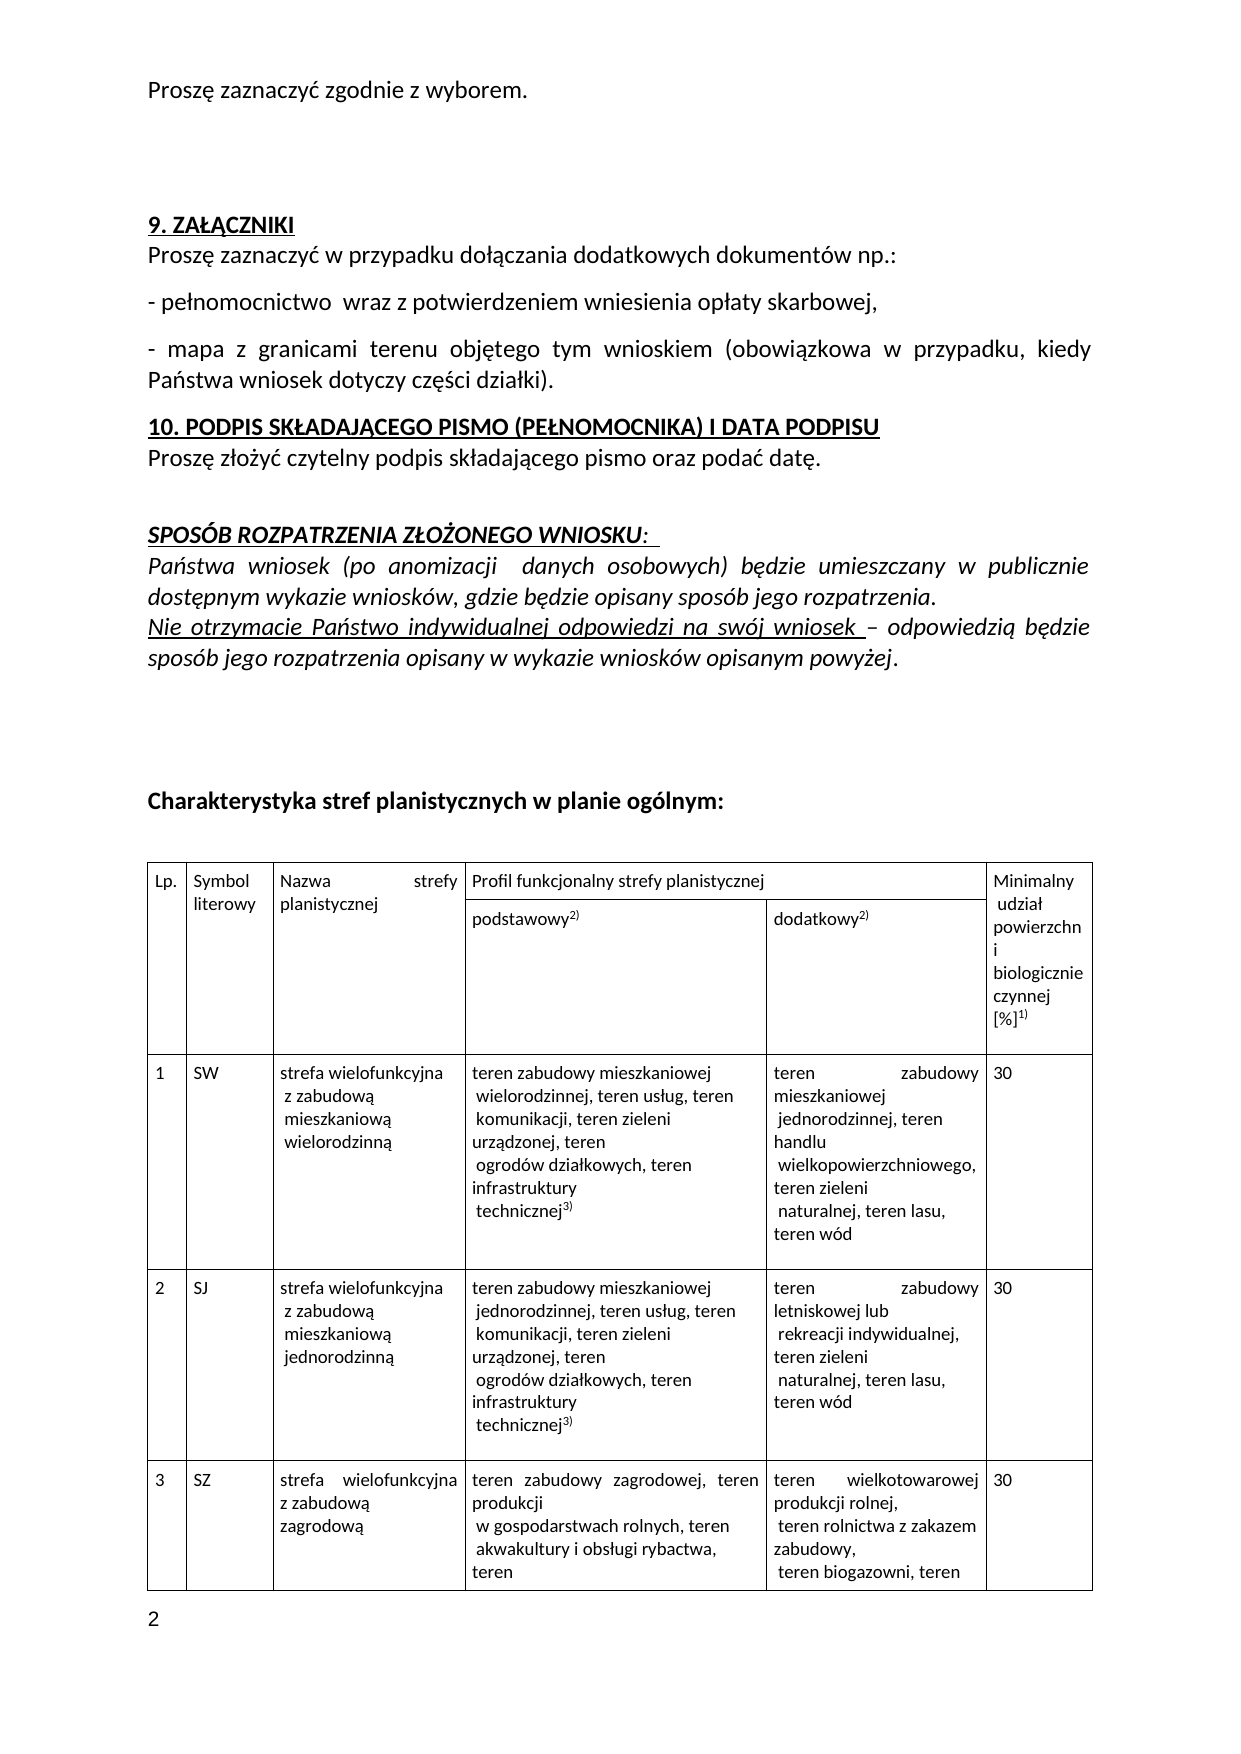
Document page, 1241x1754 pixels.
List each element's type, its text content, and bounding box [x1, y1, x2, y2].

text Nie otrzymacie Państwo indywidualnej odpowiedzi na swój wniosek – odpowiedzią będzie sposób jego rozpatrzenia opisany w wykazie wniosków opisanym powyżej. [148, 611, 1093, 672]
table_header Nazwa strefy planistycznej [274, 863, 465, 1053]
table_header Lp. [148, 863, 186, 1053]
table_cell teren zabudowy letniskowej lub rekreacji indywidualnej, teren zieleni naturalnej, teren lasu, teren wód [767, 1270, 986, 1460]
text - mapa z granicami terenu objętego tym wnioskiem (obowiązkowa w przypadku, kiedy Państwa wniosek dotyczy części działki). [148, 334, 1093, 395]
text - pełnomocnictwo wraz z potwierdzeniem wniesienia opłaty skarbowej, [148, 286, 1093, 317]
table_cell podstawowy2) [466, 900, 766, 1053]
table_cell 30 [987, 1270, 1092, 1460]
table_cell teren zabudowy mieszkaniowej jednorodzinnej, teren usług, teren komunikacji, teren zieleni urządzonej, teren ogrodów działkowych, teren infrastruktury technicznej3) [466, 1270, 766, 1460]
table_cell 3 [148, 1461, 186, 1590]
table_cell 30 [987, 1461, 1092, 1590]
table_cell strefa wielofunkcyjna z zabudową mieszkaniową jednorodzinną [274, 1270, 465, 1460]
table_cell SJ [187, 1270, 273, 1460]
text Proszę zaznaczyć zgodnie z wyborem. [148, 74, 1093, 104]
table_cell 1 [148, 1055, 186, 1268]
table_cell teren wielkotowarowej produkcji rolnej, teren rolnictwa z zakazem zabudowy, teren biogazowni, teren [767, 1461, 986, 1590]
table_cell SW [187, 1055, 273, 1268]
table_header Profil funkcjonalny strefy planistycznej [466, 863, 986, 899]
text Proszę złożyć czytelny podpis składającego pismo oraz podać datę. [148, 442, 1093, 472]
text Charakterystyka stref planistycznych w planie ogólnym: [148, 785, 1093, 815]
table_cell teren zabudowy zagrodowej, teren produkcji w gospodarstwach rolnych, teren akwakultury i obsługi rybactwa, teren [466, 1461, 766, 1590]
text Państwa wniosek (po anomizacji danych osobowych) będzie umieszczany w publicznie dostępnym wykazie wniosków, gdzie będzie opisany sposób jego rozpatrzenia. [148, 550, 1093, 611]
text 10. PODPIS SKŁADAJĄCEGO PISMO (PEŁNOMOCNIKA) I DATA PODPISU [148, 411, 1093, 442]
table_cell strefa wielofunkcyjna z zabudową zagrodową [274, 1461, 465, 1590]
table_cell teren zabudowy mieszkaniowej wielorodzinnej, teren usług, teren komunikacji, teren zieleni urządzonej, teren ogrodów działkowych, teren infrastruktury technicznej3) [466, 1055, 766, 1268]
table_cell teren zabudowy mieszkaniowej jednorodzinnej, teren handlu wielkopowierzchniowego, teren zieleni naturalnej, teren lasu, teren wód [767, 1055, 986, 1268]
table_header Minimalny udział powierzchni biologicznie czynnej [%]1) [987, 863, 1092, 1053]
table_cell 2 [148, 1270, 186, 1460]
text SPOSÓB ROZPATRZENIA ZŁOŻONEGO WNIOSKU: [148, 519, 1093, 550]
table_cell strefa wielofunkcyjna z zabudową mieszkaniową wielorodzinną [274, 1055, 465, 1268]
text 9. ZAŁĄCZNIKI [148, 209, 1093, 239]
table_cell SZ [187, 1461, 273, 1590]
table_cell 30 [987, 1055, 1092, 1268]
table_header Symbol literowy [187, 863, 273, 1053]
table_cell dodatkowy2) [767, 900, 986, 1053]
text Proszę zaznaczyć w przypadku dołączania dodatkowych dokumentów np.: [148, 239, 1093, 270]
